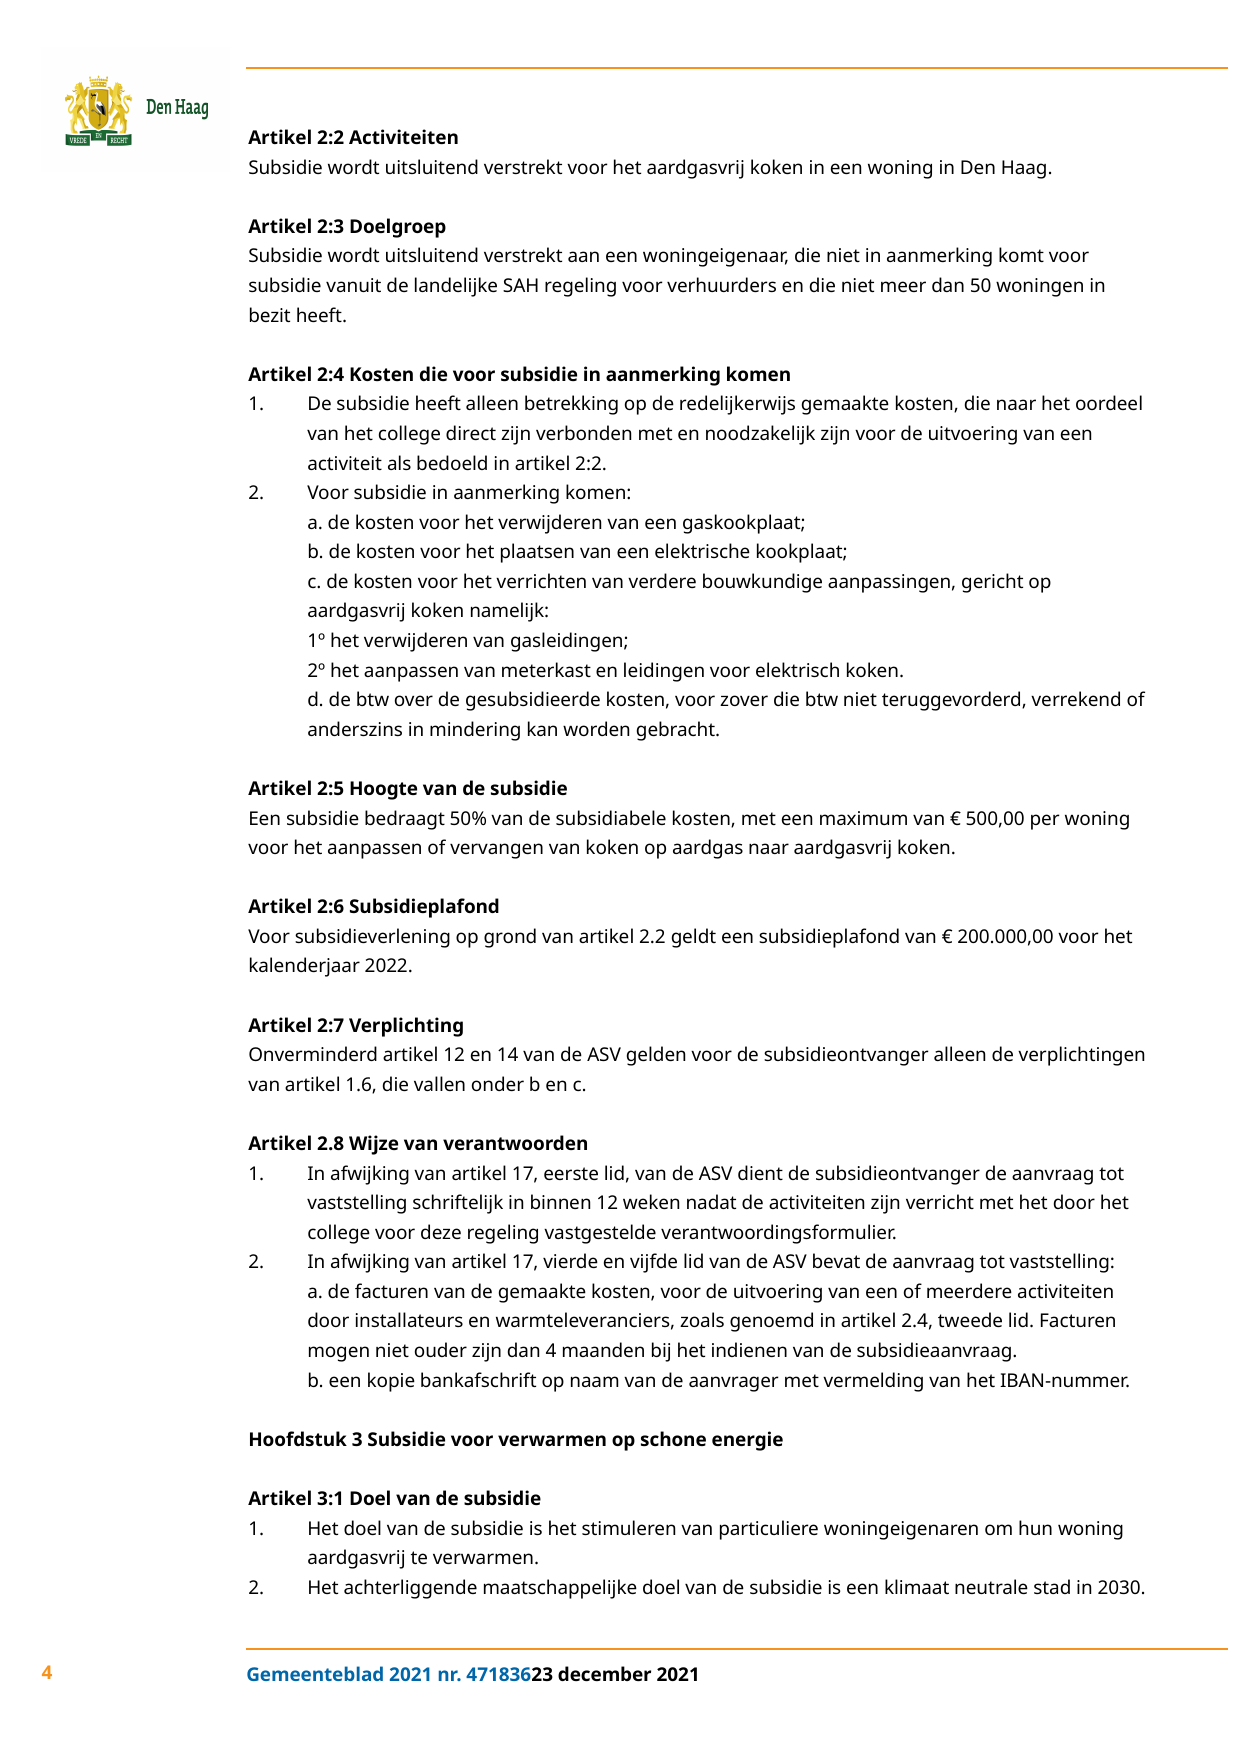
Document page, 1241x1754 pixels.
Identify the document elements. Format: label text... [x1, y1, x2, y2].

text Artikel 3:1 Doel van de subsidie [248, 1485, 1152, 1511]
list Het doel van de subsidie is het stimuleren van particuliere woningeigenaren om hun woning aardgasvrij te verwarmen. [248, 1515, 1152, 1570]
list Voor subsidie in aanmerking komen: [248, 479, 1152, 505]
list In afwijking van artikel 17, vierde en vijfde lid van de ASV bevat de aanvraag tot vaststelling: [248, 1248, 1152, 1274]
text Subsidie wordt uitsluitend verstrekt voor het aardgasvrij koken in een woning in Den Haag. [248, 154, 1152, 180]
text Voor subsidieverlening op grond van artikel 2.2 geldt een subsidieplafond van € 200.000,00 voor het kalenderjaar 2022. [248, 923, 1152, 978]
list Het achterliggende maatschappelijke doel van de subsidie is een klimaat neutrale stad in 2030. [248, 1574, 1152, 1600]
text Artikel 2:2 Activiteiten [248, 124, 1152, 150]
text Artikel 2:4 Kosten die voor subsidie in aanmerking komen [248, 361, 1152, 387]
list 2º het aanpassen van meterkast en leidingen voor elektrisch koken. [248, 657, 1152, 683]
picture [41, 47, 231, 172]
list a. de facturen van de gemaakte kosten, voor de uitvoering van een of meerdere activiteiten door installateurs en warmteleveranciers, zoals genoemd in artikel 2.4, tweede lid. Facturen mogen niet ouder zijn dan 4 maanden bij het indienen van de subsidieaanvraag. [248, 1278, 1152, 1363]
list d. de btw over de gesubsidieerde kosten, voor zover die btw niet teruggevorderd, verrekend of anderszins in mindering kan worden gebracht. [248, 686, 1152, 742]
list a. de kosten voor het verwijderen van een gaskookplaat; [248, 509, 1152, 535]
text Onverminderd artikel 12 en 14 van de ASV gelden voor de subsidieontvanger alleen de verplichtingen van artikel 1.6, die vallen onder b en c. [248, 1041, 1152, 1097]
text Artikel 2:6 Subsidieplafond [248, 893, 1152, 919]
list c. de kosten voor het verrichten van verdere bouwkundige aanpassingen, gericht op aardgasvrij koken namelijk: [248, 568, 1152, 623]
text Subsidie wordt uitsluitend verstrekt aan een woningeigenaar, die niet in aanmerking komt voor subsidie vanuit de landelijke SAH regeling voor verhuurders en die niet meer dan 50 woningen in bezit heeft. [248, 243, 1152, 328]
text Artikel 2.8 Wijze van verantwoorden [248, 1130, 1152, 1156]
list In afwijking van artikel 17, eerste lid, van de ASV dient de subsidieontvanger de aanvraag tot vaststelling schriftelijk in binnen 12 weken nadat de activiteiten zijn verricht met het door het college voor deze regeling vastgestelde verantwoordingsformulier. [248, 1160, 1152, 1245]
list b. de kosten voor het plaatsen van een elektrische kookplaat; [248, 538, 1152, 564]
text Artikel 2:3 Doelgroep [248, 213, 1152, 239]
list b. een kopie bankafschrift op naam van de aanvrager met vermelding van het IBAN-nummer. [248, 1367, 1152, 1393]
text Hoofdstuk 3 Subsidie voor verwarmen op schone energie [248, 1426, 1152, 1452]
text Artikel 2:5 Hoogte van de subsidie [248, 775, 1152, 801]
text Een subsidie bedraagt 50% van de subsidiabele kosten, met een maximum van € 500,00 per woning voor het aanpassen of vervangen van koken op aardgas naar aardgasvrij koken. [248, 805, 1152, 860]
list 1º het verwijderen van gasleidingen; [248, 627, 1152, 653]
text Artikel 2:7 Verplichting [248, 1012, 1152, 1038]
list De subsidie heeft alleen betrekking op de redelijkerwijs gemaakte kosten, die naar het oordeel van het college direct zijn verbonden met en noodzakelijk zijn voor de uitvoering van een activiteit als bedoeld in artikel 2:2. [248, 391, 1152, 476]
